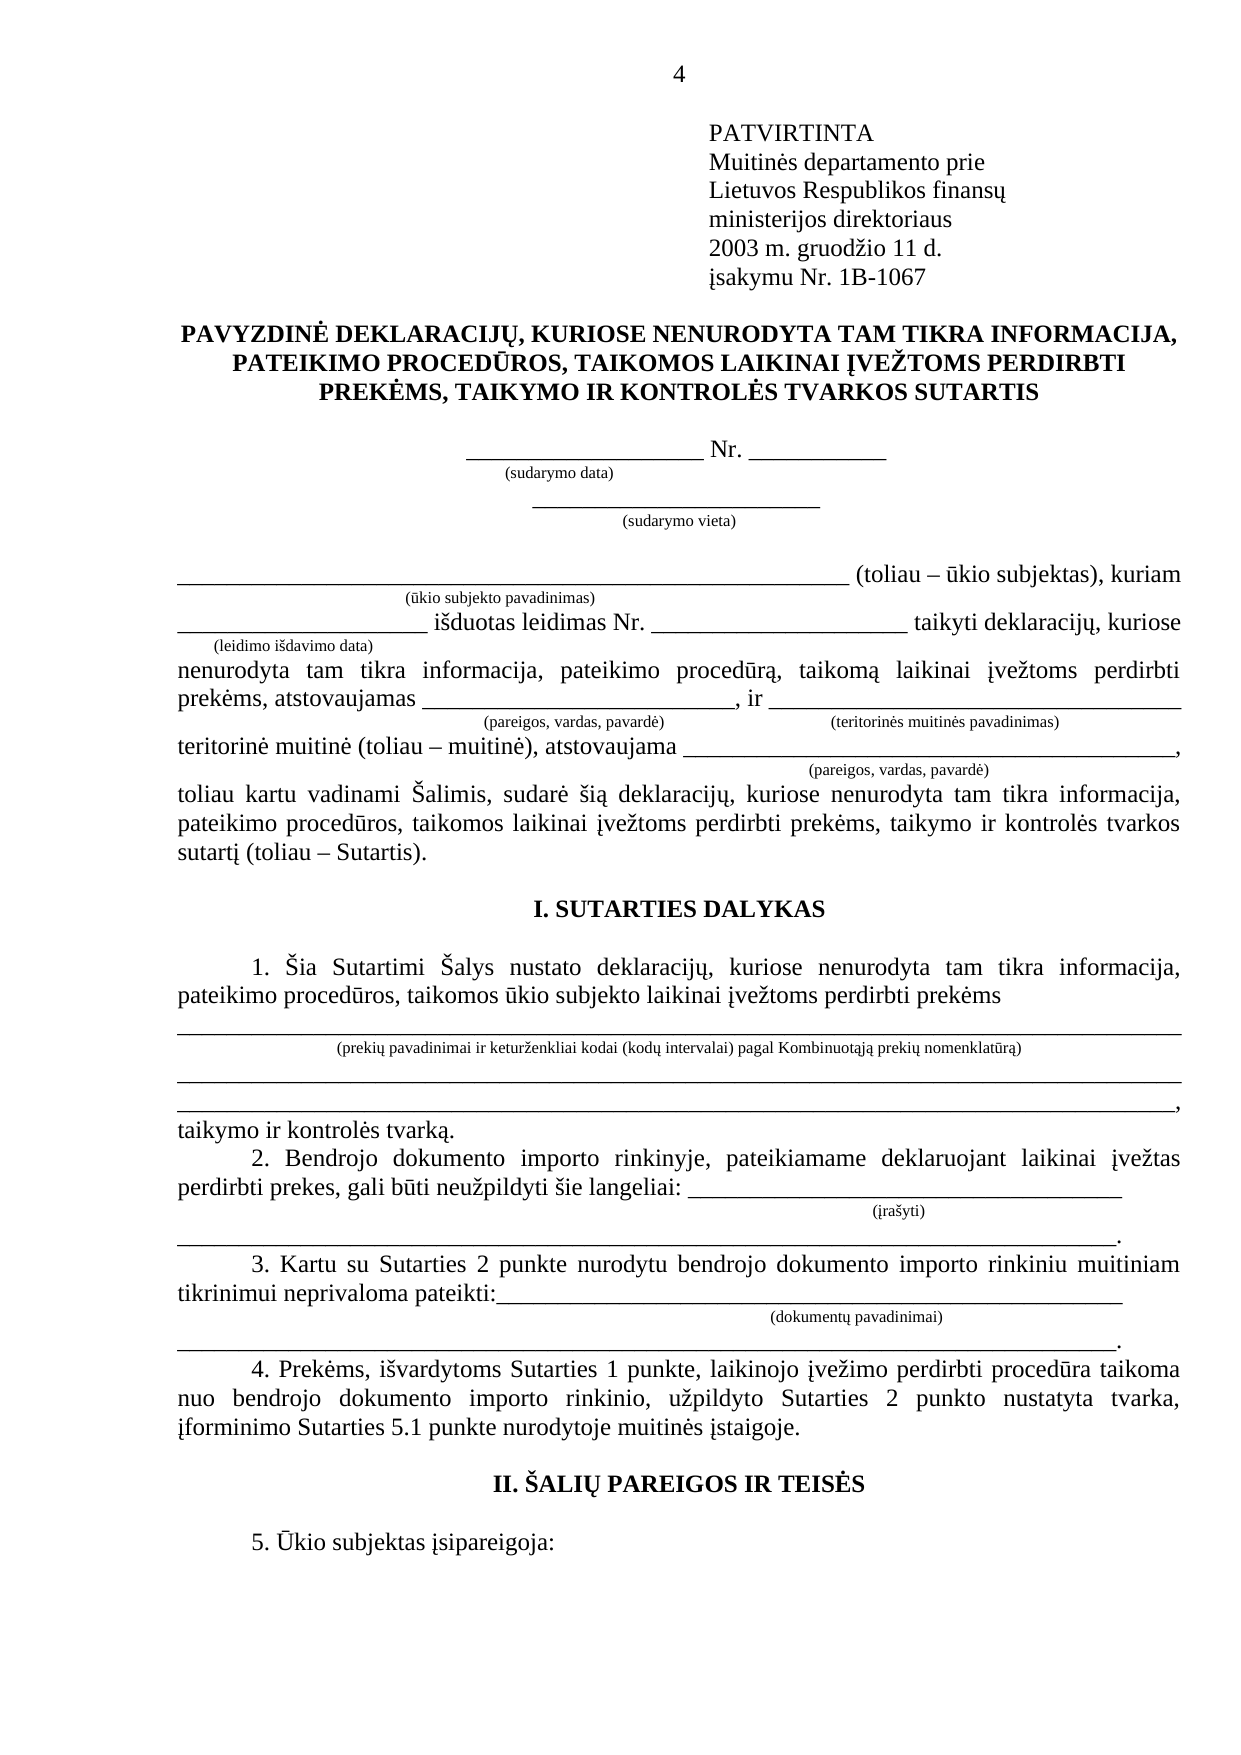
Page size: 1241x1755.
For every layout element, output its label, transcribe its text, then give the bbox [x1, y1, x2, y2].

text 2003 m. gruodžio 11 d. [177, 233, 1181, 262]
text (pareigos, vardas, pavardė) [177, 760, 1181, 779]
text taikymo ir kontrolės tvarką. [177, 1115, 1181, 1143]
text (dokumentų pavadinimai) [177, 1306, 1181, 1326]
text II. ŠALIŲ PAREIGOS IR TEISĖS [177, 1469, 1181, 1498]
text PAVYZDINĖ DEKLARACIJŲ, KURIOSE NENURODYTA TAM TIKRA INFORMACIJA, PATEIKIMO PROCEDŪROS, TAIKOMOS LAIKINAI ĮVEŽTOMS PERDIRBTI PREKĖMS, TAIKYMO IR KONTROLĖS TVARKOS SUTARTIS [177, 319, 1181, 406]
text (pareigos, vardas, pavardė) (teritorinės muitinės pavadinimas) [177, 712, 1181, 731]
text (ūkio subjekto pavadinimas) [177, 588, 1181, 607]
text įsakymu Nr. 1B-1067 [177, 262, 1181, 291]
text Lietuvos Respublikos finansų [177, 176, 1181, 204]
text ___________________ Nr. ___________ [177, 434, 1181, 463]
text 2. Bendrojo dokumento importo rinkinyje, pateikiamame deklaruojant laikinai įvežtas perdirbti prekes, gali būti neužpildyti šie langeliai: [177, 1143, 1181, 1201]
text toliau kartu vadinami Šalimis, sudarė šią deklaracijų, kuriose nenurodyta tam tikra informacija, pateikimo procedūros, taikomos laikinai įvežtoms perdirbti prekėms, taikymo ir kontrolės tvarkos sutartį (toliau – Sutartis). [177, 779, 1181, 866]
text 1. Šia Sutartimi Šalys nustato deklaracijų, kuriose nenurodyta tam tikra informacija, pateikimo procedūros, taikomos ūkio subjekto laikinai įvežtoms perdirbti prekėms [177, 952, 1181, 1009]
text . [177, 1220, 1181, 1249]
text (įrašyti) [177, 1201, 1181, 1220]
text . [177, 1326, 1181, 1354]
text I. SUTARTIES DALYKAS [177, 894, 1181, 923]
text 5. Ūkio subjektas įsipareigoja: [177, 1527, 1181, 1556]
text teritorinė muitinė (toliau – muitinė), atstovaujama , [177, 731, 1181, 760]
text PATVIRTINTA [177, 118, 1181, 147]
text (sudarymo data) [177, 463, 1181, 482]
text nenurodyta tam tikra informacija, pateikimo procedūrą, taikomą laikinai įvežtoms perdirbti prekėms, atstovaujamas _________________________, ir [177, 655, 1181, 712]
text ministerijos direktoriaus [177, 204, 1181, 233]
text (leidimo išdavimo data) [177, 636, 1181, 655]
text ____________________ išduotas leidimas Nr. taikyti deklaracijų, kuriose [177, 607, 1181, 636]
text (sudarymo vieta) [177, 511, 1181, 530]
text 3. Kartu su Sutarties 2 punkte nurodytu bendrojo dokumento importo rinkiniu muitiniam tikrinimui neprivaloma pateikti: [177, 1249, 1181, 1306]
text (prekių pavadinimai ir keturženkliai kodai (kodų intervalai) pagal Kombinuotąją prekių nomenklatūrą) [177, 1038, 1181, 1057]
text _______________________ [177, 482, 1181, 511]
text (toliau – ūkio subjektas), kuriam [177, 559, 1181, 588]
text Muitinės departamento prie [177, 147, 1181, 176]
text 4. Prekėms, išvardytoms Sutarties 1 punkte, laikinojo įvežimo perdirbti procedūra taikoma nuo bendrojo dokumento importo rinkinio, užpildyto Sutarties 2 punkto nustatyta tvarka, įforminimo Sutarties 5.1 punkte nurodytoje muitinės įstaigoje. [177, 1354, 1181, 1441]
text , [177, 1086, 1181, 1115]
